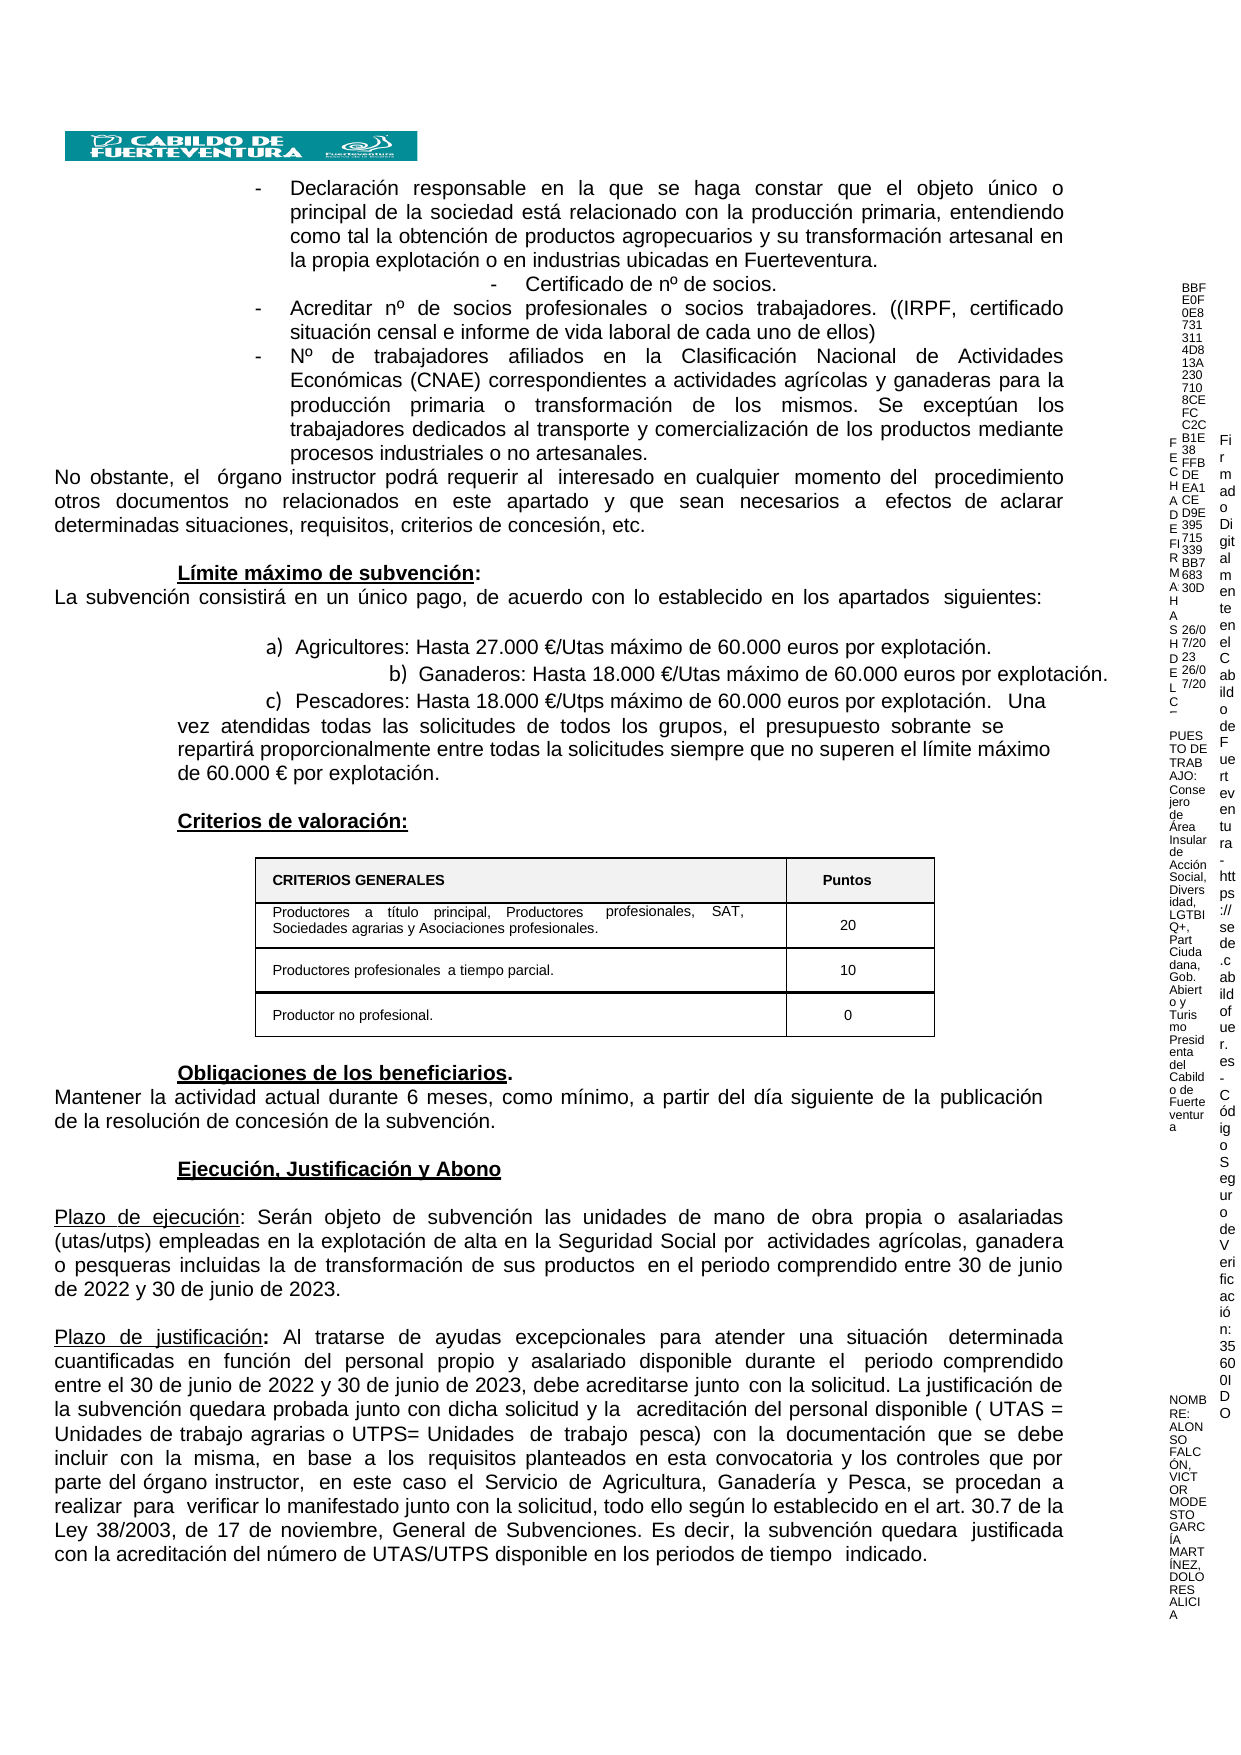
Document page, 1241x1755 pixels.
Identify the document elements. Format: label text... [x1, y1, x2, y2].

table_cell 20 [787, 904, 934, 947]
subtitle Límite máximo de subvención: [177, 561, 1167, 585]
table_header Puntos [787, 859, 934, 902]
text ALONSO FALCÓN, VICTOR MODESTO GARCÍA MARTÍNEZ, DOLORES ALICIA [1169, 1422, 1207, 1622]
subtitle Ejecución, Justificación y Abono [177, 1156, 1167, 1180]
table_cell Productores profesionales a tiempo parcial. [256, 949, 786, 991]
table_cell profesionales, [604, 904, 704, 947]
table_cell SAT, [704, 904, 786, 947]
list [1167, 729, 1209, 1330]
list FECHA DE FIRMA: HASH DEL CERTIFICADO: [1169, 436, 1184, 713]
list Certificado de nº de socios. [490, 272, 1241, 593]
text Obligaciones de los beneficiarios. [177, 1061, 1167, 1084]
table_cell Productores a título principal, Productores Sociedades agrarias y Asociaciones profesionales. [256, 904, 604, 947]
text NOMBRE: [1169, 1394, 1209, 1421]
list Firmado Digitalmente en el Cabildo de Fuerteventura - https://sede.cabildofuer.es - Código Seguro de Verificación: 35600IDOC2A82396DA90889B448C [1219, 432, 1236, 1421]
list Agricultores: Hasta 27.000 €/Utas máximo de 60.000 euros por explotación. [148, 633, 1167, 660]
list Pescadores: Hasta 18.000 €/Utps máximo de 60.000 euros por explotación. Una vez atendidas todas las solicitudes de todos los grupos, el presupuesto sobrante se repartirá proporcionalmente entre todas la solicitudes siempre que no superen el límite máximo de 60.000 € por explotación. [148, 686, 1064, 785]
table_cell Productor no profesional. [256, 994, 786, 1036]
list 26/07/2023 [1182, 664, 1209, 690]
list Nº de trabajadores afiliados en la Clasificación Nacional de Actividades Económicas (CNAE) correspondientes a actividades agrícolas y ganaderas para la producción primaria o transformación de los mismos. Se exceptúan los trabajadores dedicados al transporte y comercialización de los productos mediante procesos industriales o no artesanales. [254, 344, 1064, 465]
table_cell 0 [787, 994, 934, 1036]
list BBFE0F0E87313114D813A2307108CEFCC2CB1E38 FFBDEEA1CED9E395715339BB768330D3CC2EDAE0 [1182, 282, 1207, 593]
list [1179, 623, 1209, 690]
list PUESTO DE TRABAJO: [1169, 730, 1209, 783]
table_header CRITERIOS GENERALES [256, 859, 786, 902]
text Plazo de justificación: Al tratarse de ayudas excepcionales para atender una situación determinada cuantificadas en función del personal propio y asalariado disponible durante el periodo comprendido entre el 30 de junio de 2022 y 30 de junio de 2023, debe acreditarse junto con la solicitud. La justificación de la subvención quedara probada junto con dicha solicitud y la acreditación del personal disponible ( UTAS = Unidades de trabajo agrarias o UTPS= Unidades de trabajo pesca) con la documentación que se debe incluir con la misma, en base a los requisitos planteados en esta convocatoria y los controles que por parte del órgano instructor, en este caso el Servicio de Agricultura, Ganadería y Pesca, se procedan a realizar para verificar lo manifestado junto con la solicitud, todo ello según lo establecido en el art. 30.7 de la Ley 38/2003, de 17 de noviembre, General de Subvenciones. Es decir, la subvención quedara justificada con la acreditación del número de UTAS/UTPS disponible en los periodos de tiempo indicado. [54, 1325, 1064, 1566]
list Consejero de Área Insular de Acción Social, Diversidad, LGTBIQ+, Part Ciudadana, Gob. Abierto y Turismo Presidenta del Cabildo de Fuerteventura [1169, 784, 1207, 1134]
subtitle Criterios de valoración: [177, 809, 1167, 833]
text No obstante, el órgano instructor podrá requerir al interesado en cualquier momento del procedimiento otros documentos no relacionados en este apartado y que sean necesarios a efectos de aclarar determinadas situaciones, requisitos, criterios de concesión, etc. [54, 465, 1064, 537]
list Ganaderos: Hasta 18.000 €/Utas máximo de 60.000 euros por explotación. [389, 660, 1167, 686]
text La subvención consistirá en un único pago, de acuerdo con lo establecido en los apartados siguientes: [54, 585, 1064, 609]
table_cell 10 [787, 949, 934, 991]
list Declaración responsable en la que se haga constar que el objeto único o principal de la sociedad está relacionado con la producción primaria, entendiendo como tal la obtención de productos agropecuarios y su transformación artesanal en la propia explotación o en industrias ubicadas en Fuerteventura. [254, 176, 1064, 272]
picture [65, 131, 418, 161]
list Acreditar nº de socios profesionales o socios trabajadores. ((IRPF, certificado situación censal e informe de vida laboral de cada uno de ellos) [254, 296, 1064, 344]
text Mantener la actividad actual durante 6 meses, como mínimo, a partir del día siguiente de la publicación de la resolución de concesión de la subvención. [54, 1084, 1064, 1133]
list 26/07/2023 [1182, 624, 1209, 664]
text Plazo de ejecución: Serán objeto de subvención las unidades de mano de obra propia o asalariadas (utas/utps) empleadas en la explotación de alta en la Seguridad Social por actividades agrícolas, ganadera o pesqueras incluidas la de transformación de sus productos en el periodo comprendido entre 30 de junio de 2022 y 30 de junio de 2023. [54, 1204, 1064, 1301]
